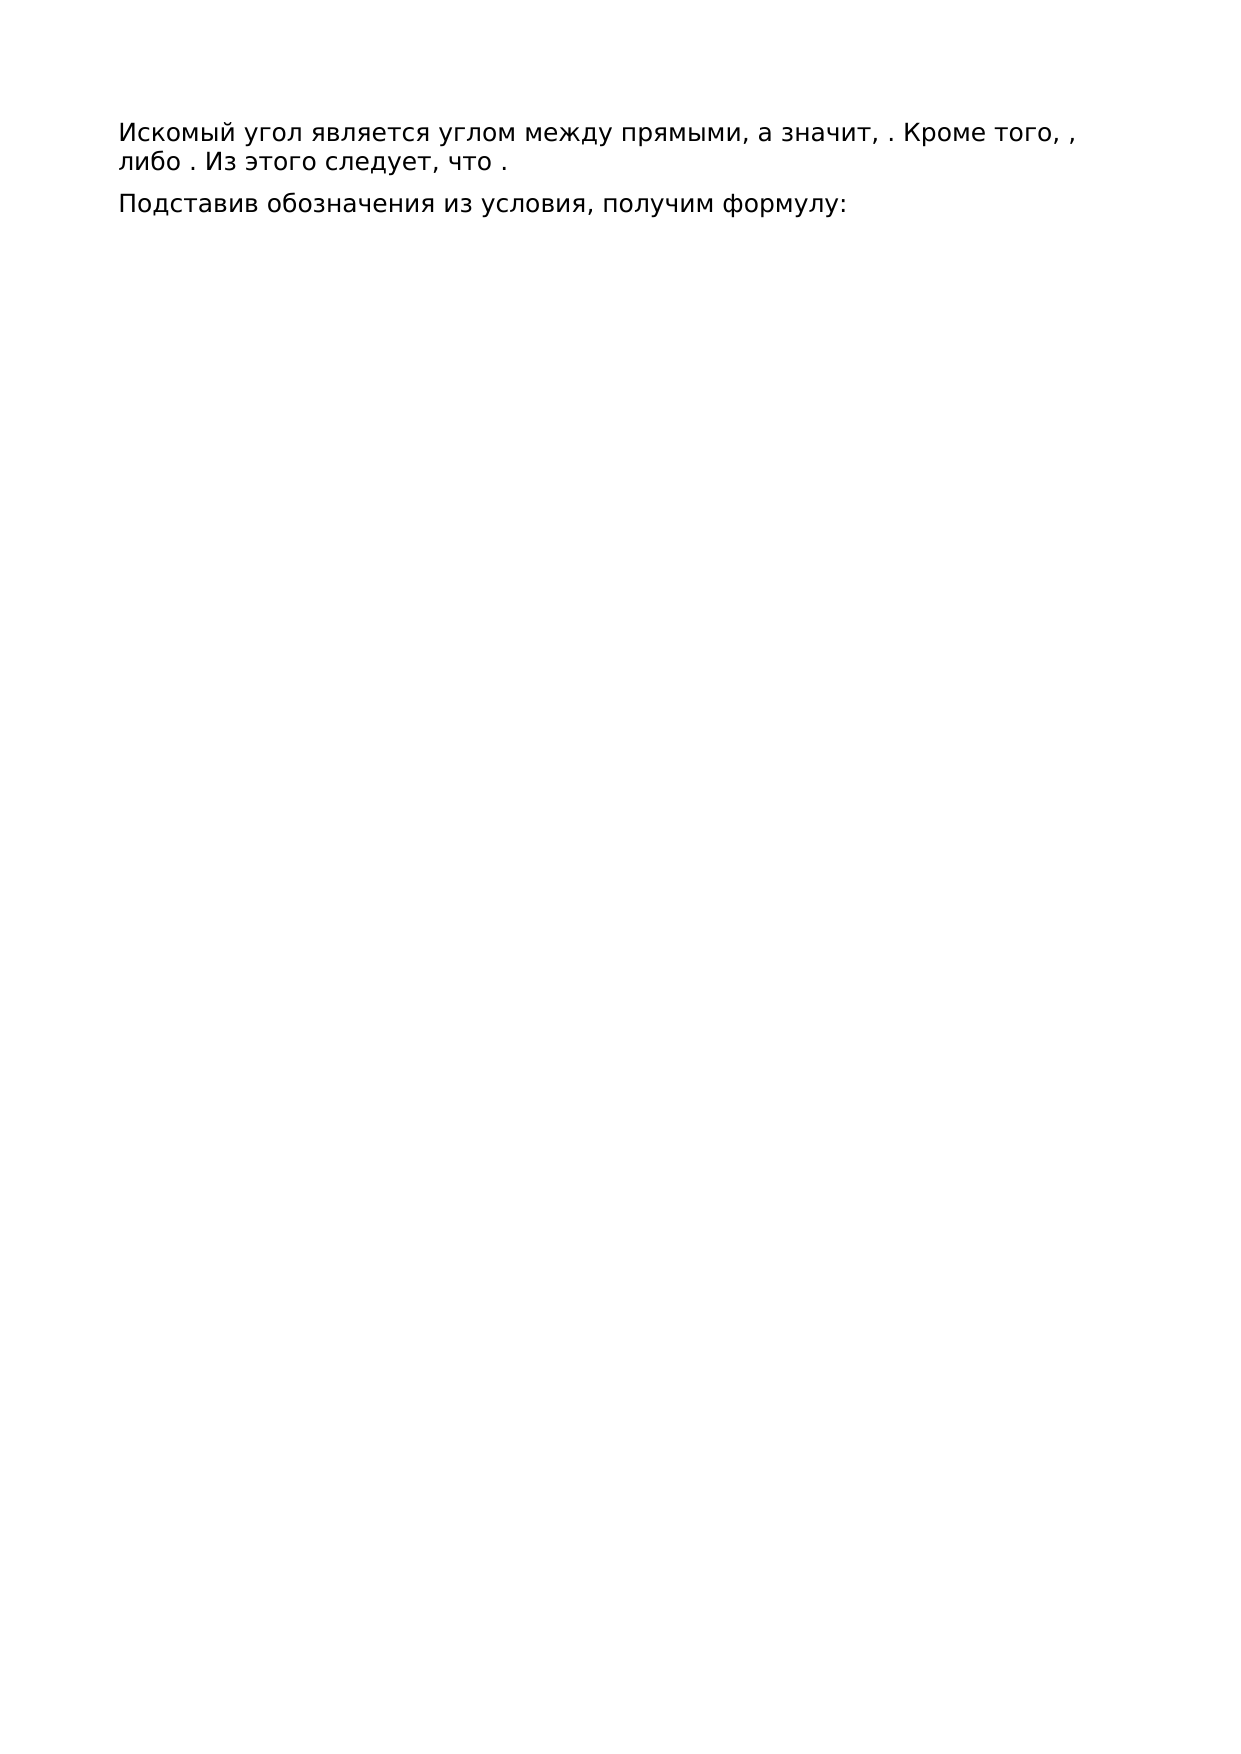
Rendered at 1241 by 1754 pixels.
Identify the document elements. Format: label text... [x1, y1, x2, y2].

text Искомый угол является углом между прямыми, а значит, . Кроме того, , либо . Из этого следует, что . [118, 118, 1122, 176]
text Подставив обозначения из условия, получим формулу: [118, 189, 1122, 218]
